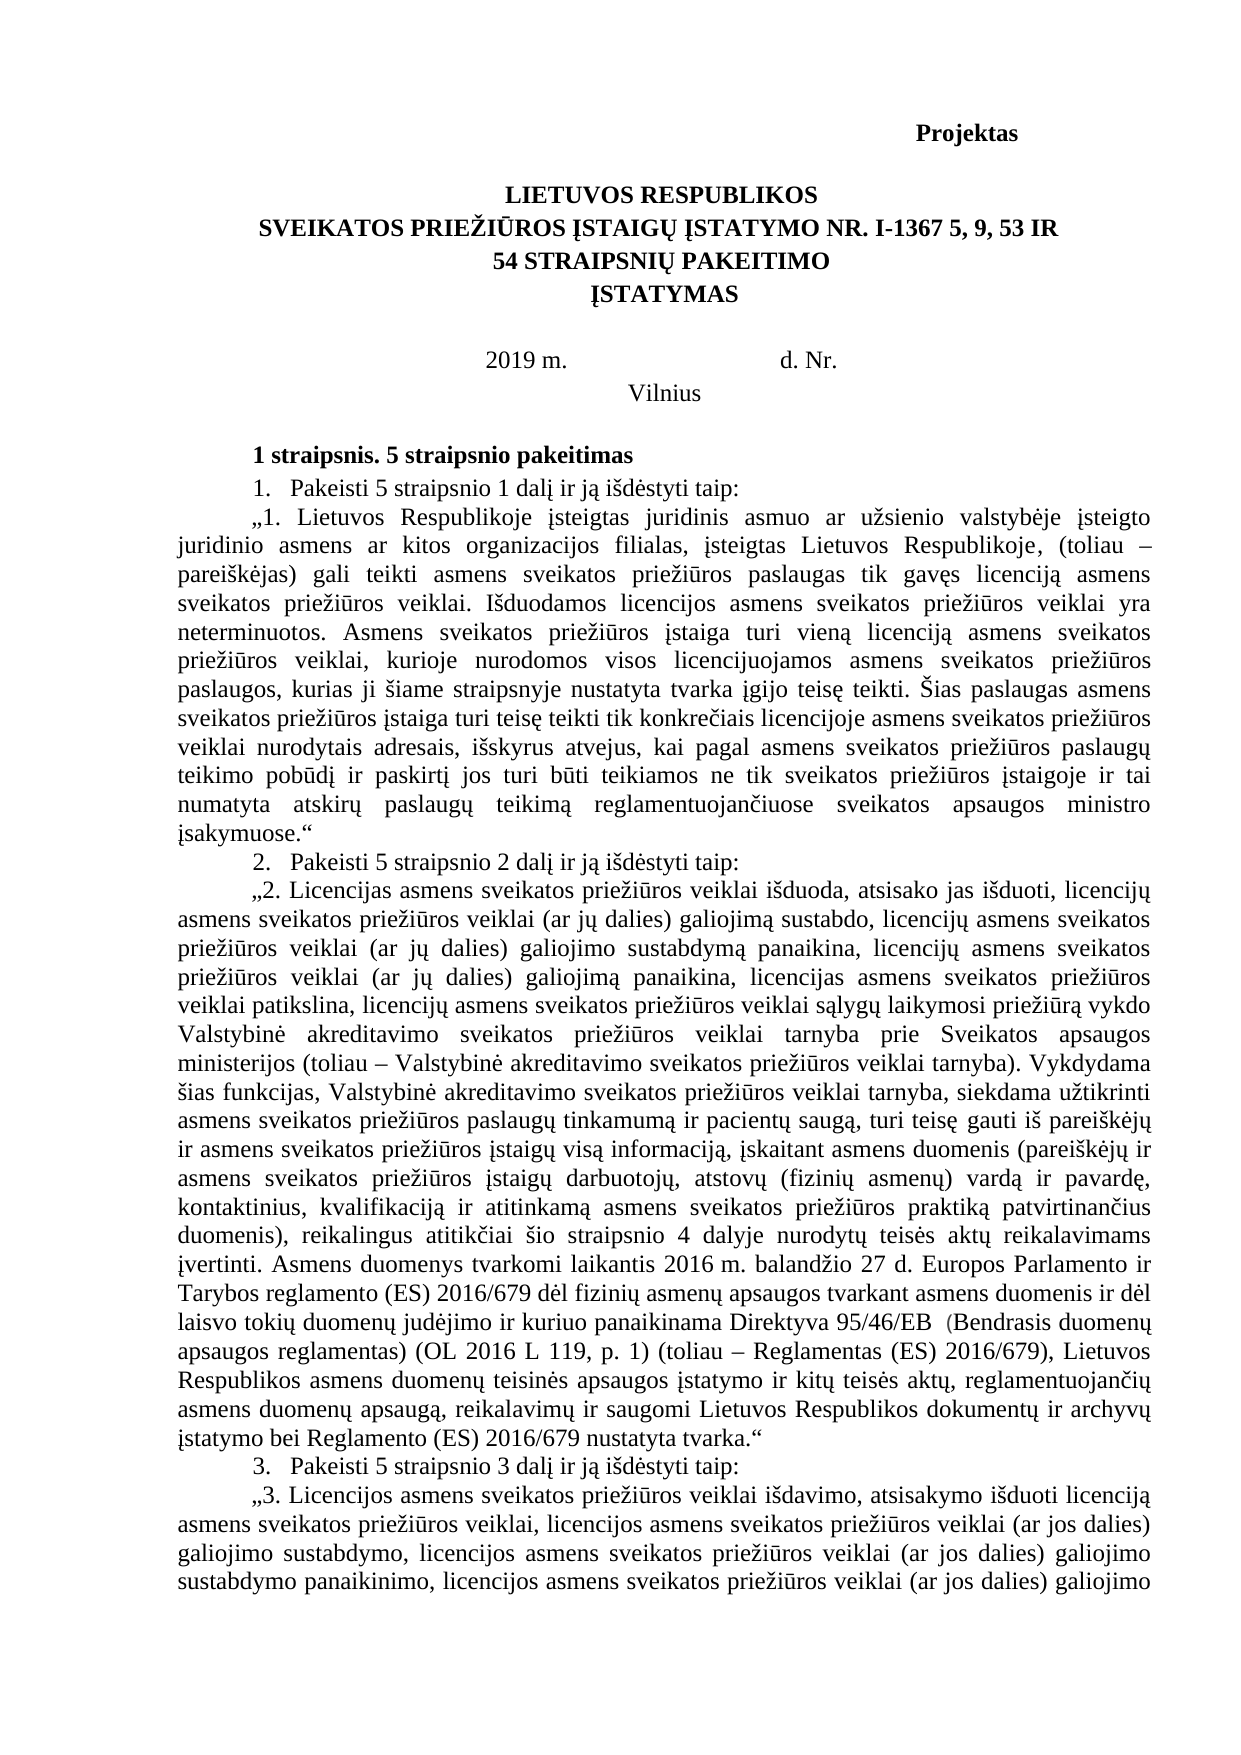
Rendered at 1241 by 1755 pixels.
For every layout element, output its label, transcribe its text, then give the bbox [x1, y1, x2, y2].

text „1. Lietuvos Respublikoje įsteigtas juridinis asmuo ar užsienio valstybėje įsteigto juridinio asmens ar kitos organizacijos filialas, įsteigtas Lietuvos Respublikoje, (toliau – pareiškėjas) gali teikti asmens sveikatos priežiūros paslaugas tik gavęs licenciją asmens sveikatos priežiūros veiklai. Išduodamos licencijos asmens sveikatos priežiūros veiklai yra neterminuotos. Asmens sveikatos priežiūros įstaiga turi vieną licenciją asmens sveikatos priežiūros veiklai, kurioje nurodomos visos licencijuojamos asmens sveikatos priežiūros paslaugos, kurias ji šiame straipsnyje nustatyta tvarka įgijo teisę teikti. Šias paslaugas asmens sveikatos priežiūros įstaiga turi teisę teikti tik konkrečiais licencijoje asmens sveikatos priežiūros veiklai nurodytais adresais, išskyrus atvejus, kai pagal asmens sveikatos priežiūros paslaugų teikimo pobūdį ir paskirtį jos turi būti teikiamos ne tik sveikatos priežiūros įstaigoje ir tai numatyta atskirų paslaugų teikimą reglamentuojančiuose sveikatos apsaugos ministro įsakymuose.“ [177, 502, 1152, 847]
text 1 straipsnis. 5 straipsnio pakeitimas [177, 440, 1152, 468]
text „2. Licencijas asmens sveikatos priežiūros veiklai išduoda, atsisako jas išduoti, licencijų asmens sveikatos priežiūros veiklai (ar jų dalies) galiojimą sustabdo, licencijų asmens sveikatos priežiūros veiklai (ar jų dalies) galiojimo sustabdymą panaikina, licencijų asmens sveikatos priežiūros veiklai (ar jų dalies) galiojimą panaikina, licencijas asmens sveikatos priežiūros veiklai patikslina, licencijų asmens sveikatos priežiūros veiklai sąlygų laikymosi priežiūrą vykdo Valstybinė akreditavimo sveikatos priežiūros veiklai tarnyba prie Sveikatos apsaugos ministerijos (toliau – Valstybinė akreditavimo sveikatos priežiūros veiklai tarnyba). Vykdydama šias funkcijas, Valstybinė akreditavimo sveikatos priežiūros veiklai tarnyba, siekdama užtikrinti asmens sveikatos priežiūros paslaugų tinkamumą ir pacientų saugą, turi teisę gauti iš pareiškėjų ir asmens sveikatos priežiūros įstaigų visą informaciją, įskaitant asmens duomenis (pareiškėjų ir asmens sveikatos priežiūros įstaigų darbuotojų, atstovų (fizinių asmenų) vardą ir pavardę, kontaktinius, kvalifikaciją ir atitinkamą asmens sveikatos priežiūros praktiką patvirtinančius duomenis), reikalingus atitikčiai šio straipsnio 4 dalyje nurodytų teisės aktų reikalavimams įvertinti. Asmens duomenys tvarkomi laikantis 2016 m. balandžio 27 d. Europos Parlamento ir Tarybos reglamento (ES) 2016/679 dėl fizinių asmenų apsaugos tvarkant asmens duomenis ir dėl laisvo tokių duomenų judėjimo ir kuriuo panaikinama Direktyva 95/46/EB (Bendrasis duomenų apsaugos reglamentas) (OL 2016 L 119, p. 1) (toliau – Reglamentas (ES) 2016/679), Lietuvos Respublikos asmens duomenų teisinės apsaugos įstatymo ir kitų teisės aktų, reglamentuojančių asmens duomenų apsaugą, reikalavimų ir saugomi Lietuvos Respublikos dokumentų ir archyvų įstatymo bei Reglamento (ES) 2016/679 nustatyta tvarka.“ [177, 875, 1152, 1451]
text Projektas [177, 118, 1152, 147]
text 3. Pakeisti 5 straipsnio 3 dalį ir ją išdėstyti taip: [252, 1451, 1152, 1480]
text SVEIKATOS PRIEŽIŪROS ĮSTAIGŲ ĮSTATYMO NR. I-1367 5, 9, 53 IR [177, 213, 1152, 242]
text 1. Pakeisti 5 straipsnio 1 dalį ir ją išdėstyti taip: [252, 473, 1152, 502]
text Vilnius [177, 378, 1152, 407]
text 54 straipsnių PAKEITIMO [177, 246, 1152, 275]
text LIETUVOS RESPUBLIKOS [177, 180, 1152, 209]
text 2. Pakeisti 5 straipsnio 2 dalį ir ją išdėstyti taip: [252, 847, 1152, 875]
text 2019 m. d. Nr. [177, 345, 1152, 374]
text „3. Licencijos asmens sveikatos priežiūros veiklai išdavimo, atsisakymo išduoti licenciją asmens sveikatos priežiūros veiklai, licencijos asmens sveikatos priežiūros veiklai (ar jos dalies) galiojimo sustabdymo, licencijos asmens sveikatos priežiūros veiklai (ar jos dalies) galiojimo sustabdymo panaikinimo, licencijos asmens sveikatos priežiūros veiklai (ar jos dalies) galiojimo [177, 1480, 1152, 1595]
text ĮSTATYMAS [177, 279, 1152, 308]
